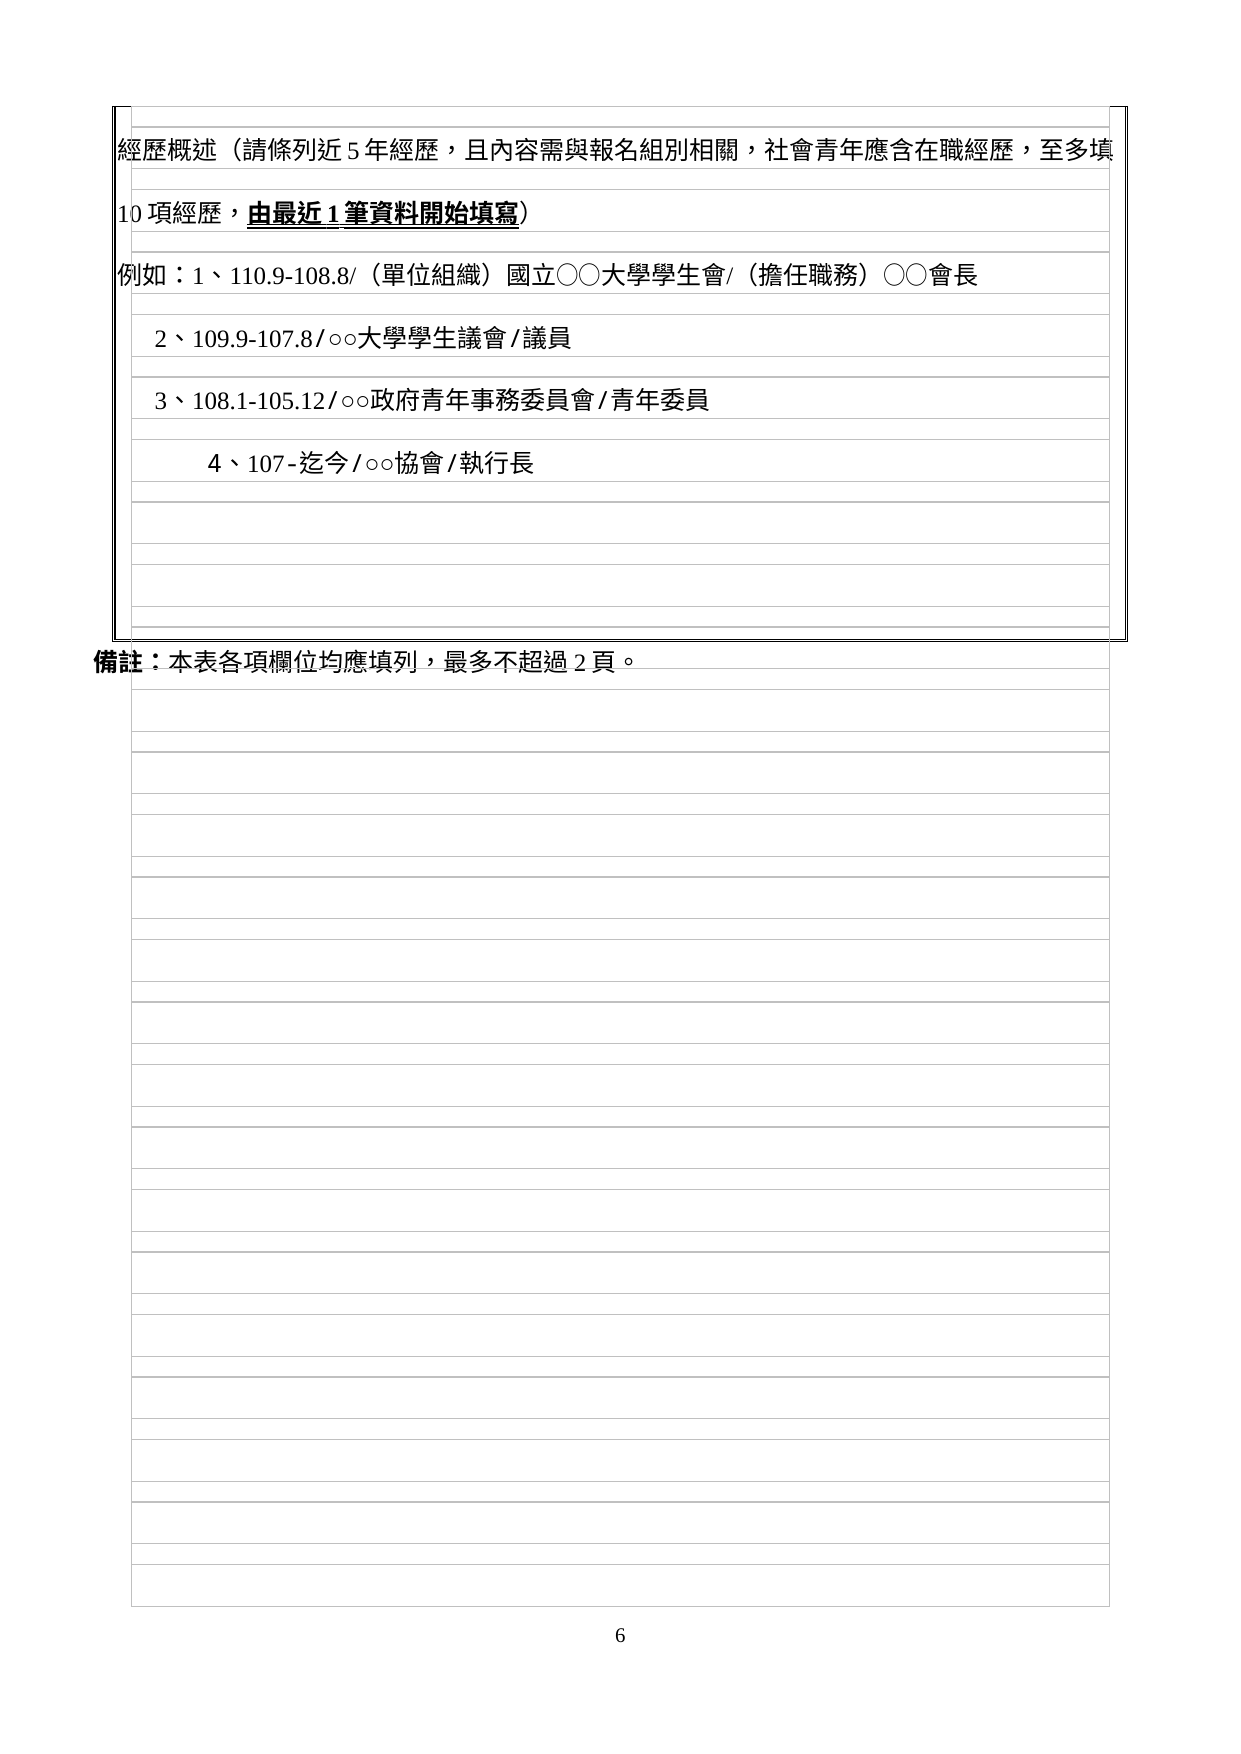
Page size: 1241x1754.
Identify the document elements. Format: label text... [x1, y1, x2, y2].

table_cell 經歷概述（請條列近5年經歷，且內容需與報名組別相關，社會青年應含在職經歷，至多填10項經歷，由最近1筆資料開始填寫） 例如：1、110.9-108.8/（單位組織）國立○○大學學生會/（擔任職務）○○會長 2、109.9-107.8/○○大學學生議會/議員 3、108.1-105.12/○○政府青年事務委員會/青年委員 4、107-迄今/○○協會/執行長 [132, 607, 1109, 626]
table_cell 經歷概述（請條列近5年經歷，且內容需與報名組別相關，社會青年應含在職經歷，至多填10項經歷，由最近1筆資料開始填寫） 例如：1、110.9-108.8/（單位組織）國立○○大學學生會/（擔任職務）○○會長 2、109.9-107.8/○○大學學生議會/議員 3、108.1-105.12/○○政府青年事務委員會/青年委員 4、107-迄今/○○協會/執行長 [132, 378, 1109, 418]
table_cell 經歷概述（請條列近5年經歷，且內容需與報名組別相關，社會青年應含在職經歷，至多填10項經歷，由最近1筆資料開始填寫） 例如：1、110.9-108.8/（單位組織）國立○○大學學生會/（擔任職務）○○會長 2、109.9-107.8/○○大學學生議會/議員 3、108.1-105.12/○○政府青年事務委員會/青年委員 4、107-迄今/○○協會/執行長 [132, 315, 1109, 356]
table_cell 經歷概述（請條列近5年經歷，且內容需與報名組別相關，社會青年應含在職經歷，至多填10項經歷，由最近1筆資料開始填寫） 例如：1、110.9-108.8/（單位組織）國立○○大學學生會/（擔任職務）○○會長 2、109.9-107.8/○○大學學生議會/議員 3、108.1-105.12/○○政府青年事務委員會/青年委員 4、107-迄今/○○協會/執行長 [132, 440, 1109, 481]
table_cell 經歷概述（請條列近5年經歷，且內容需與報名組別相關，社會青年應含在職經歷，至多填10項經歷，由最近1筆資料開始填寫） 例如：1、110.9-108.8/（單位組織）國立○○大學學生會/（擔任職務）○○會長 2、109.9-107.8/○○大學學生議會/議員 3、108.1-105.12/○○政府青年事務委員會/青年委員 4、107-迄今/○○協會/執行長 [132, 357, 1109, 376]
table_cell 經歷概述（請條列近5年經歷，且內容需與報名組別相關，社會青年應含在職經歷，至多填10項經歷，由最近1筆資料開始填寫） 例如：1、110.9-108.8/（單位組織）國立○○大學學生會/（擔任職務）○○會長 2、109.9-107.8/○○大學學生議會/議員 3、108.1-105.12/○○政府青年事務委員會/青年委員 4、107-迄今/○○協會/執行長 [132, 503, 1109, 543]
table_cell 經歷概述（請條列近5年經歷，且內容需與報名組別相關，社會青年應含在職經歷，至多填10項經歷，由最近1筆資料開始填寫） 例如：1、110.9-108.8/（單位組織）國立○○大學學生會/（擔任職務）○○會長 2、109.9-107.8/○○大學學生議會/議員 3、108.1-105.12/○○政府青年事務委員會/青年委員 4、107-迄今/○○協會/執行長 [132, 544, 1109, 564]
table_cell 經歷概述（請條列近5年經歷，且內容需與報名組別相關，社會青年應含在職經歷，至多填10項經歷，由最近1筆資料開始填寫） 例如：1、110.9-108.8/（單位組織）國立○○大學學生會/（擔任職務）○○會長 2、109.9-107.8/○○大學學生議會/議員 3、108.1-105.12/○○政府青年事務委員會/青年委員 4、107-迄今/○○協會/執行長 [132, 128, 1109, 168]
text 備註：本表各項欄位均應填列，最多不超過2頁。 [132, 642, 1109, 668]
text 備註：本表各項欄位均應填列，最多不超過2頁。 [1110, 642, 1163, 678]
table_cell 經歷概述（請條列近5年經歷，且內容需與報名組別相關，社會青年應含在職經歷，至多填10項經歷，由最近1筆資料開始填寫） 例如：1、110.9-108.8/（單位組織）國立○○大學學生會/（擔任職務）○○會長 2、109.9-107.8/○○大學學生議會/議員 3、108.1-105.12/○○政府青年事務委員會/青年委員 4、107-迄今/○○協會/執行長 [116, 107, 131, 639]
table_cell 經歷概述（請條列近5年經歷，且內容需與報名組別相關，社會青年應含在職經歷，至多填10項經歷，由最近1筆資料開始填寫） 例如：1、110.9-108.8/（單位組織）國立○○大學學生會/（擔任職務）○○會長 2、109.9-107.8/○○大學學生議會/議員 3、108.1-105.12/○○政府青年事務委員會/青年委員 4、107-迄今/○○協會/執行長 [132, 628, 1109, 639]
table_cell 經歷概述（請條列近5年經歷，且內容需與報名組別相關，社會青年應含在職經歷，至多填10項經歷，由最近1筆資料開始填寫） 例如：1、110.9-108.8/（單位組織）國立○○大學學生會/（擔任職務）○○會長 2、109.9-107.8/○○大學學生議會/議員 3、108.1-105.12/○○政府青年事務委員會/青年委員 4、107-迄今/○○協會/執行長 [132, 294, 1109, 314]
table_cell 經歷概述（請條列近5年經歷，且內容需與報名組別相關，社會青年應含在職經歷，至多填10項經歷，由最近1筆資料開始填寫） 例如：1、110.9-108.8/（單位組織）國立○○大學學生會/（擔任職務）○○會長 2、109.9-107.8/○○大學學生議會/議員 3、108.1-105.12/○○政府青年事務委員會/青年委員 4、107-迄今/○○協會/執行長 [132, 169, 1109, 189]
table_cell 經歷概述（請條列近5年經歷，且內容需與報名組別相關，社會青年應含在職經歷，至多填10項經歷，由最近1筆資料開始填寫） 例如：1、110.9-108.8/（單位組織）國立○○大學學生會/（擔任職務）○○會長 2、109.9-107.8/○○大學學生議會/議員 3、108.1-105.12/○○政府青年事務委員會/青年委員 4、107-迄今/○○協會/執行長 [132, 190, 1109, 231]
table_cell 經歷概述（請條列近5年經歷，且內容需與報名組別相關，社會青年應含在職經歷，至多填10項經歷，由最近1筆資料開始填寫） 例如：1、110.9-108.8/（單位組織）國立○○大學學生會/（擔任職務）○○會長 2、109.9-107.8/○○大學學生議會/議員 3、108.1-105.12/○○政府青年事務委員會/青年委員 4、107-迄今/○○協會/執行長 [132, 232, 1109, 251]
table_cell 經歷概述（請條列近5年經歷，且內容需與報名組別相關，社會青年應含在職經歷，至多填10項經歷，由最近1筆資料開始填寫） 例如：1、110.9-108.8/（單位組織）國立○○大學學生會/（擔任職務）○○會長 2、109.9-107.8/○○大學學生議會/議員 3、108.1-105.12/○○政府青年事務委員會/青年委員 4、107-迄今/○○協會/執行長 [1110, 107, 1125, 639]
table_cell 經歷概述（請條列近5年經歷，且內容需與報名組別相關，社會青年應含在職經歷，至多填10項經歷，由最近1筆資料開始填寫） 例如：1、110.9-108.8/（單位組織）國立○○大學學生會/（擔任職務）○○會長 2、109.9-107.8/○○大學學生議會/議員 3、108.1-105.12/○○政府青年事務委員會/青年委員 4、107-迄今/○○協會/執行長 [132, 482, 1109, 501]
text 備註：本表各項欄位均應填列，最多不超過2頁。 [132, 669, 1109, 678]
text 備註：本表各項欄位均應填列，最多不超過2頁。 [94, 642, 131, 678]
table_cell 經歷概述（請條列近5年經歷，且內容需與報名組別相關，社會青年應含在職經歷，至多填10項經歷，由最近1筆資料開始填寫） 例如：1、110.9-108.8/（單位組織）國立○○大學學生會/（擔任職務）○○會長 2、109.9-107.8/○○大學學生議會/議員 3、108.1-105.12/○○政府青年事務委員會/青年委員 4、107-迄今/○○協會/執行長 [132, 419, 1109, 439]
table_cell 經歷概述（請條列近5年經歷，且內容需與報名組別相關，社會青年應含在職經歷，至多填10項經歷，由最近1筆資料開始填寫） 例如：1、110.9-108.8/（單位組織）國立○○大學學生會/（擔任職務）○○會長 2、109.9-107.8/○○大學學生議會/議員 3、108.1-105.12/○○政府青年事務委員會/青年委員 4、107-迄今/○○協會/執行長 [132, 565, 1109, 606]
table_cell 經歷概述（請條列近5年經歷，且內容需與報名組別相關，社會青年應含在職經歷，至多填10項經歷，由最近1筆資料開始填寫） 例如：1、110.9-108.8/（單位組織）國立○○大學學生會/（擔任職務）○○會長 2、109.9-107.8/○○大學學生議會/議員 3、108.1-105.12/○○政府青年事務委員會/青年委員 4、107-迄今/○○協會/執行長 [132, 253, 1109, 293]
table_cell 經歷概述（請條列近5年經歷，且內容需與報名組別相關，社會青年應含在職經歷，至多填10項經歷，由最近1筆資料開始填寫） 例如：1、110.9-108.8/（單位組織）國立○○大學學生會/（擔任職務）○○會長 2、109.9-107.8/○○大學學生議會/議員 3、108.1-105.12/○○政府青年事務委員會/青年委員 4、107-迄今/○○協會/執行長 [132, 107, 1109, 126]
